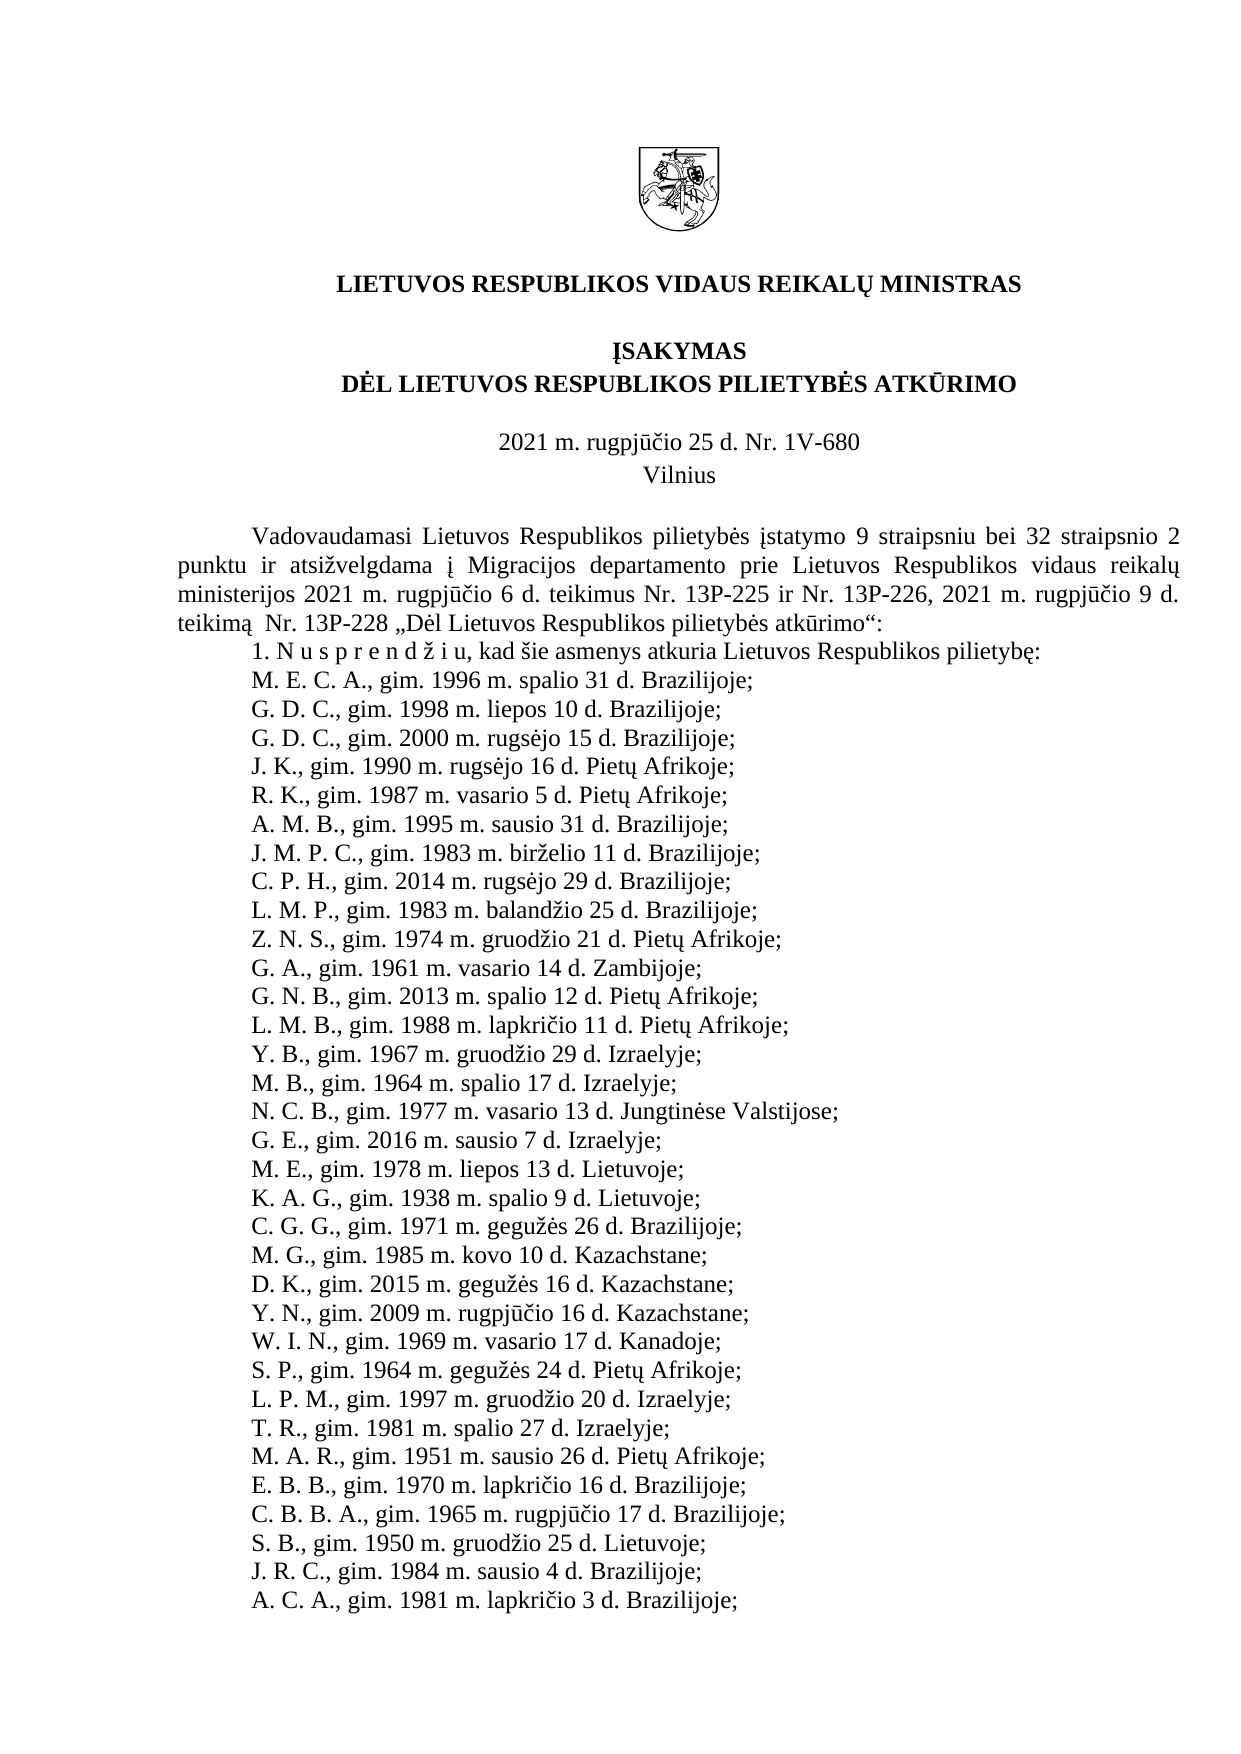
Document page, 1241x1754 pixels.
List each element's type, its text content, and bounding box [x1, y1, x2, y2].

text C. G. G., gim. 1971 m. gegužės 26 d. Brazilijoje; [177, 1211, 1181, 1240]
text LIETUVOS RESPUBLIKOS VIDAUS REIKALŲ MINISTRAS [177, 269, 1181, 298]
text G. D. C., gim. 2000 m. rugsėjo 15 d. Brazilijoje; [177, 723, 1181, 751]
text Y. N., gim. 2009 m. rugpjūčio 16 d. Kazachstane; [177, 1298, 1181, 1326]
text M. G., gim. 1985 m. kovo 10 d. Kazachstane; [177, 1240, 1181, 1269]
text L. P. M., gim. 1997 m. gruodžio 20 d. Izraelyje; [177, 1384, 1181, 1413]
text J. M. P. C., gim. 1983 m. birželio 11 d. Brazilijoje; [177, 838, 1181, 866]
text G. A., gim. 1961 m. vasario 14 d. Zambijoje; [177, 953, 1181, 981]
text DĖL LIETUVOS RESPUBLIKOS PILIETYBĖS ATKŪRIMO [177, 369, 1181, 398]
text W. I. N., gim. 1969 m. vasario 17 d. Kanadoje; [177, 1326, 1181, 1355]
text C. P. H., gim. 2014 m. rugsėjo 29 d. Brazilijoje; [177, 866, 1181, 895]
text T. R., gim. 1981 m. spalio 27 d. Izraelyje; [177, 1413, 1181, 1441]
text L. M. B., gim. 1988 m. lapkričio 11 d. Pietų Afrikoje; [177, 1010, 1181, 1039]
text M. E., gim. 1978 m. liepos 13 d. Lietuvoje; [177, 1154, 1181, 1183]
text Z. N. S., gim. 1974 m. gruodžio 21 d. Pietų Afrikoje; [177, 924, 1181, 953]
text 2021 m. rugpjūčio 25 d. Nr. 1V-680 [177, 427, 1181, 455]
text Vilnius [177, 460, 1181, 488]
text Y. B., gim. 1967 m. gruodžio 29 d. Izraelyje; [177, 1039, 1181, 1068]
text K. A. G., gim. 1938 m. spalio 9 d. Lietuvoje; [177, 1183, 1181, 1211]
text ĮSAKYMAS [177, 336, 1181, 364]
text A. M. B., gim. 1995 m. sausio 31 d. Brazilijoje; [177, 809, 1181, 838]
text A. C. A., gim. 1981 m. lapkričio 3 d. Brazilijoje; [177, 1585, 1181, 1614]
text G. D. C., gim. 1998 m. liepos 10 d. Brazilijoje; [177, 694, 1181, 723]
text D. K., gim. 2015 m. gegužės 16 d. Kazachstane; [177, 1269, 1181, 1298]
text J. K., gim. 1990 m. rugsėjo 16 d. Pietų Afrikoje; [177, 751, 1181, 780]
text M. E. C. A., gim. 1996 m. spalio 31 d. Brazilijoje; [177, 665, 1181, 694]
text M. B., gim. 1964 m. spalio 17 d. Izraelyje; [177, 1068, 1181, 1096]
text R. K., gim. 1987 m. vasario 5 d. Pietų Afrikoje; [177, 780, 1181, 809]
text C. B. B. A., gim. 1965 m. rugpjūčio 17 d. Brazilijoje; [177, 1499, 1181, 1528]
text J. R. C., gim. 1984 m. sausio 4 d. Brazilijoje; [177, 1556, 1181, 1585]
text G. E., gim. 2016 m. sausio 7 d. Izraelyje; [177, 1125, 1181, 1154]
text S. B., gim. 1950 m. gruodžio 25 d. Lietuvoje; [177, 1528, 1181, 1556]
text 1. N u s p r e n d ž i u, kad šie asmenys atkuria Lietuvos Respublikos pilietybę: [177, 636, 1181, 665]
text L. M. P., gim. 1983 m. balandžio 25 d. Brazilijoje; [177, 895, 1181, 924]
text S. P., gim. 1964 m. gegužės 24 d. Pietų Afrikoje; [177, 1355, 1181, 1384]
text N. C. B., gim. 1977 m. vasario 13 d. Jungtinėse Valstijose; [177, 1096, 1181, 1125]
text G. N. B., gim. 2013 m. spalio 12 d. Pietų Afrikoje; [177, 981, 1181, 1010]
text E. B. B., gim. 1970 m. lapkričio 16 d. Brazilijoje; [177, 1470, 1181, 1499]
text Vadovaudamasi Lietuvos Respublikos pilietybės įstatymo 9 straipsniu bei 32 straipsnio 2 punktu ir atsižvelgdama į Migracijos departamento prie Lietuvos Respublikos vidaus reikalų ministerijos 2021 m. rugpjūčio 6 d. teikimus Nr. 13P-225 ir Nr. 13P-226, 2021 m. rugpjūčio 9 d. teikimą Nr. 13P-228 „Dėl Lietuvos Respublikos pilietybės atkūrimo“: [177, 521, 1181, 636]
text M. A. R., gim. 1951 m. sausio 26 d. Pietų Afrikoje; [177, 1441, 1181, 1470]
